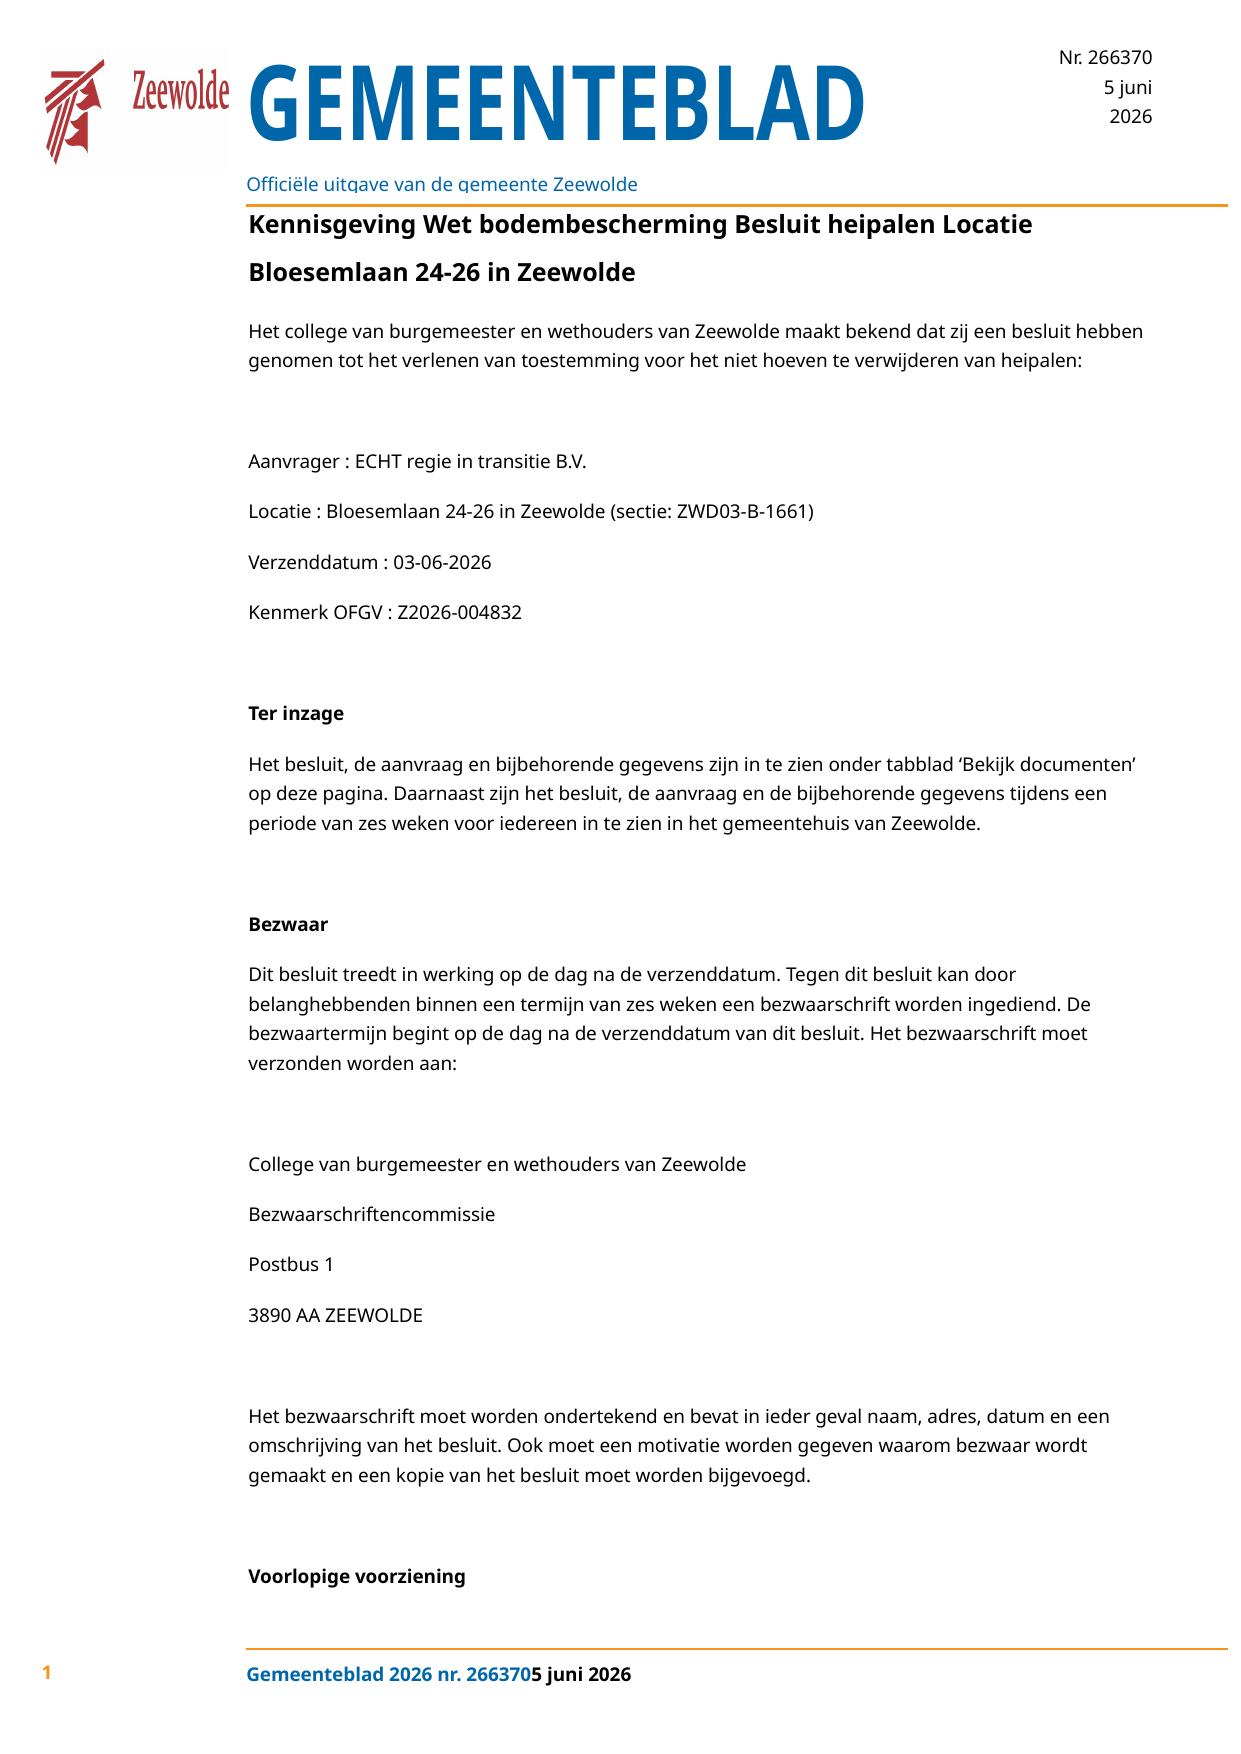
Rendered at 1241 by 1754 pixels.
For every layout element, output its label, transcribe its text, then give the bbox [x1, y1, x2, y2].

text Verzenddatum : 03-06-2026 [248, 549, 1152, 575]
text Kenmerk OFGV : Z2026-004832 [248, 599, 1152, 625]
text 3890 AA ZEEWOLDE [248, 1302, 1152, 1328]
text Het bezwaarschrift moet worden ondertekend en bevat in ieder geval naam, adres, datum en een omschrijving van het besluit. Ook moet een motivatie worden gegeven waarom bezwaar wordt gemaakt en een kopie van het besluit moet worden bijgevoegd. [248, 1403, 1152, 1488]
text Aanvrager : ECHT regie in transitie B.V. [248, 448, 1152, 474]
text College van burgemeester en wethouders van Zeewolde [248, 1151, 1152, 1177]
text Het college van burgemeester en wethouders van Zeewolde maakt bekend dat zij een besluit hebben genomen tot het verlenen van toestemming voor het niet hoeven te verwijderen van heipalen: [248, 318, 1152, 373]
text Kennisgeving Wet bodembescherming Besluit heipalen Locatie Bloesemlaan 24-26 in Zeewolde [248, 207, 1152, 288]
text Locatie : Bloesemlaan 24-26 in Zeewolde (sectie: ZWD03-B-1661) [248, 499, 1152, 524]
text Het besluit, de aanvraag en bijbehorende gegevens zijn in te zien onder tabblad ‘Bekijk documenten’ op deze pagina. Daarnaast zijn het besluit, de aanvraag en de bijbehorende gegevens tijdens een periode van zes weken voor iedereen in te zien in het gemeentehuis van Zeewolde. [248, 751, 1152, 836]
text Voorlopige voorziening [248, 1563, 1152, 1589]
text Ter inzage [248, 700, 1152, 726]
picture [41, 47, 231, 172]
text Bezwaarschriftencommissie [248, 1201, 1152, 1227]
text Dit besluit treedt in werking op de dag na de verzenddatum. Tegen dit besluit kan door belanghebbenden binnen een termijn van zes weken een bezwaarschrift worden ingediend. De bezwaartermijn begint op de dag na de verzenddatum van dit besluit. Het bezwaarschrift moet verzonden worden aan: [248, 961, 1152, 1076]
text Bezwaar [248, 911, 1152, 937]
text Postbus 1 [248, 1252, 1152, 1277]
